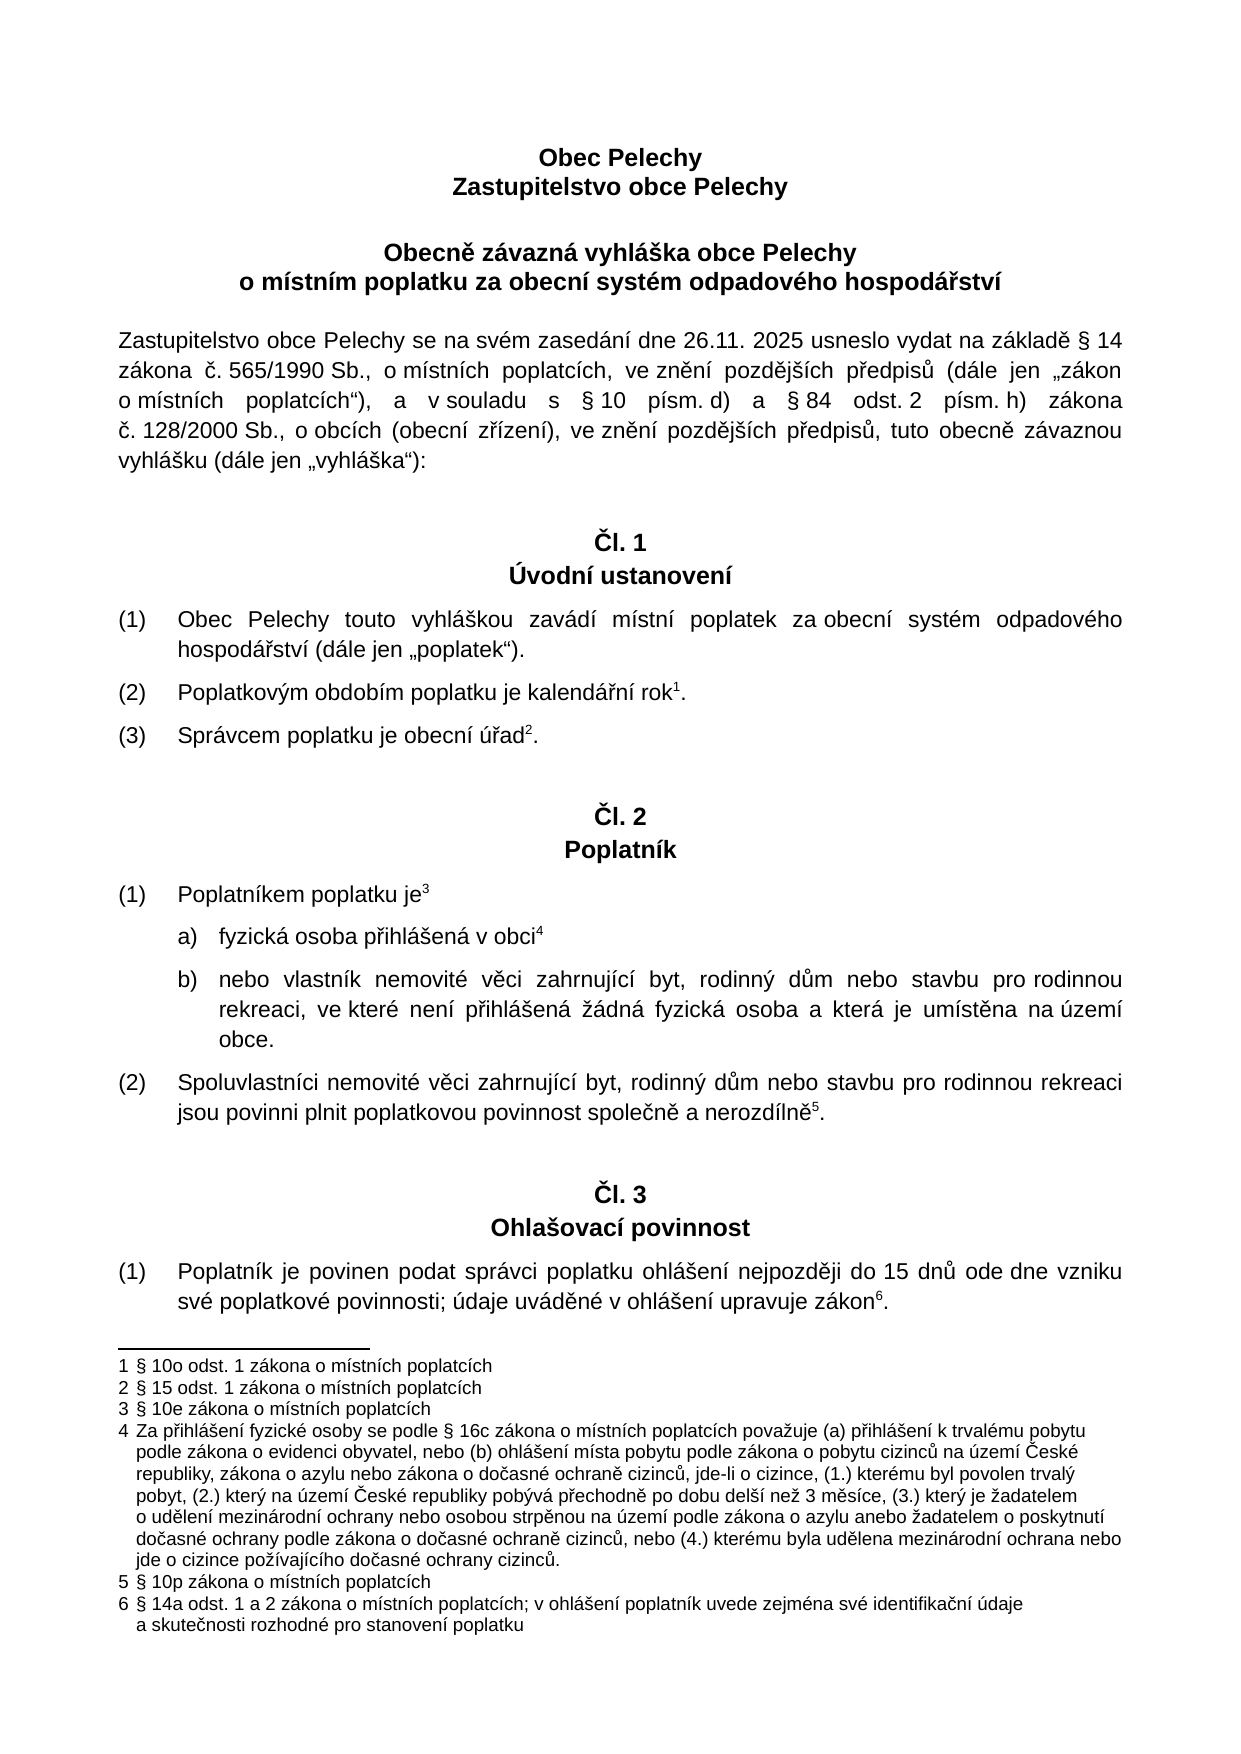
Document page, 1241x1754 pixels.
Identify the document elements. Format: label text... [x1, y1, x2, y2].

list § 10e zákona o místních poplatcích [118, 1398, 1122, 1420]
list nebo vlastník nemovité věci zahrnující byt, rodinný dům nebo stavbu pro rodinnou rekreaci, ve které není přihlášená žádná fyzická osoba a která je umístěna na území obce. [177, 966, 1122, 1053]
list § 10o odst. 1 zákona o místních poplatcích [118, 1355, 1122, 1377]
subtitle Čl. 1 Úvodní ustanovení [118, 528, 1122, 589]
list fyzická osoba přihlášená v obci [177, 923, 1122, 950]
text Zastupitelstvo obce Pelechy se na svém zasedání dne 26.11. 2025 usneslo vydat na základě § 14 zákona č. 565/1990 Sb., o místních poplatcích, ve znění pozdějších předpisů (dále jen „zákon o místních poplatcích“), a v souladu s § 10 písm. d) a § 84 odst. 2 písm. h) zákona č. 128/2000 Sb., o obcích (obecní zřízení), ve znění pozdějších předpisů, tuto obecně závaznou vyhlášku (dále jen „vyhláška“): [118, 327, 1122, 474]
list Obec Pelechy touto vyhláškou zavádí místní poplatek za obecní systém odpadového hospodářství (dále jen „poplatek“). [118, 606, 1122, 663]
subtitle Obecně závazná vyhláška obce Pelechy o místním poplatku za obecní systém odpadového hospodářství [118, 238, 1122, 295]
list Správcem poplatku je obecní úřad. [118, 722, 1122, 748]
title Obec Pelechy Zastupitelstvo obce Pelechy [118, 143, 1122, 201]
list § 10p zákona o místních poplatcích [118, 1571, 1122, 1592]
list Spoluvlastníci nemovité věci zahrnující byt, rodinný dům nebo stavbu pro rodinnou rekreaci jsou povinni plnit poplatkovou povinnost společně a nerozdílně. [118, 1069, 1122, 1126]
list Za přihlášení fyzické osoby se podle § 16c zákona o místních poplatcích považuje (a) přihlášení k trvalému pobytu podle zákona o evidenci obyvatel, nebo (b) ohlášení místa pobytu podle zákona o pobytu cizinců na území České republiky, zákona o azylu nebo zákona o dočasné ochraně cizinců, jde-li o cizince, (1.) kterému byl povolen trvalý pobyt, (2.) který na území České republiky pobývá přechodně po dobu delší než 3 měsíce, (3.) který je žadatelem o udělení mezinárodní ochrany nebo osobou strpěnou na území podle zákona o azylu anebo žadatelem o poskytnutí dočasné ochrany podle zákona o dočasné ochraně cizinců, nebo (4.) kterému byla udělena mezinárodní ochrana nebo jde o cizince požívajícího dočasné ochrany cizinců. [118, 1420, 1122, 1571]
subtitle Čl. 2 Poplatník [118, 802, 1122, 864]
subtitle Čl. 3 Ohlašovací povinnost [118, 1179, 1122, 1241]
list Poplatkovým obdobím poplatku je kalendářní rok. [118, 679, 1122, 706]
list Poplatníkem poplatku je [118, 881, 1122, 907]
list § 15 odst. 1 zákona o místních poplatcích [118, 1377, 1122, 1398]
list Poplatník je povinen podat správci poplatku ohlášení nejpozději do 15 dnů ode dne vzniku své poplatkové povinnosti; údaje uváděné v ohlášení upravuje zákon. [118, 1258, 1122, 1315]
list § 14a odst. 1 a 2 zákona o místních poplatcích; v ohlášení poplatník uvede zejména své identifikační údaje a skutečnosti rozhodné pro stanovení poplatku [118, 1592, 1122, 1635]
